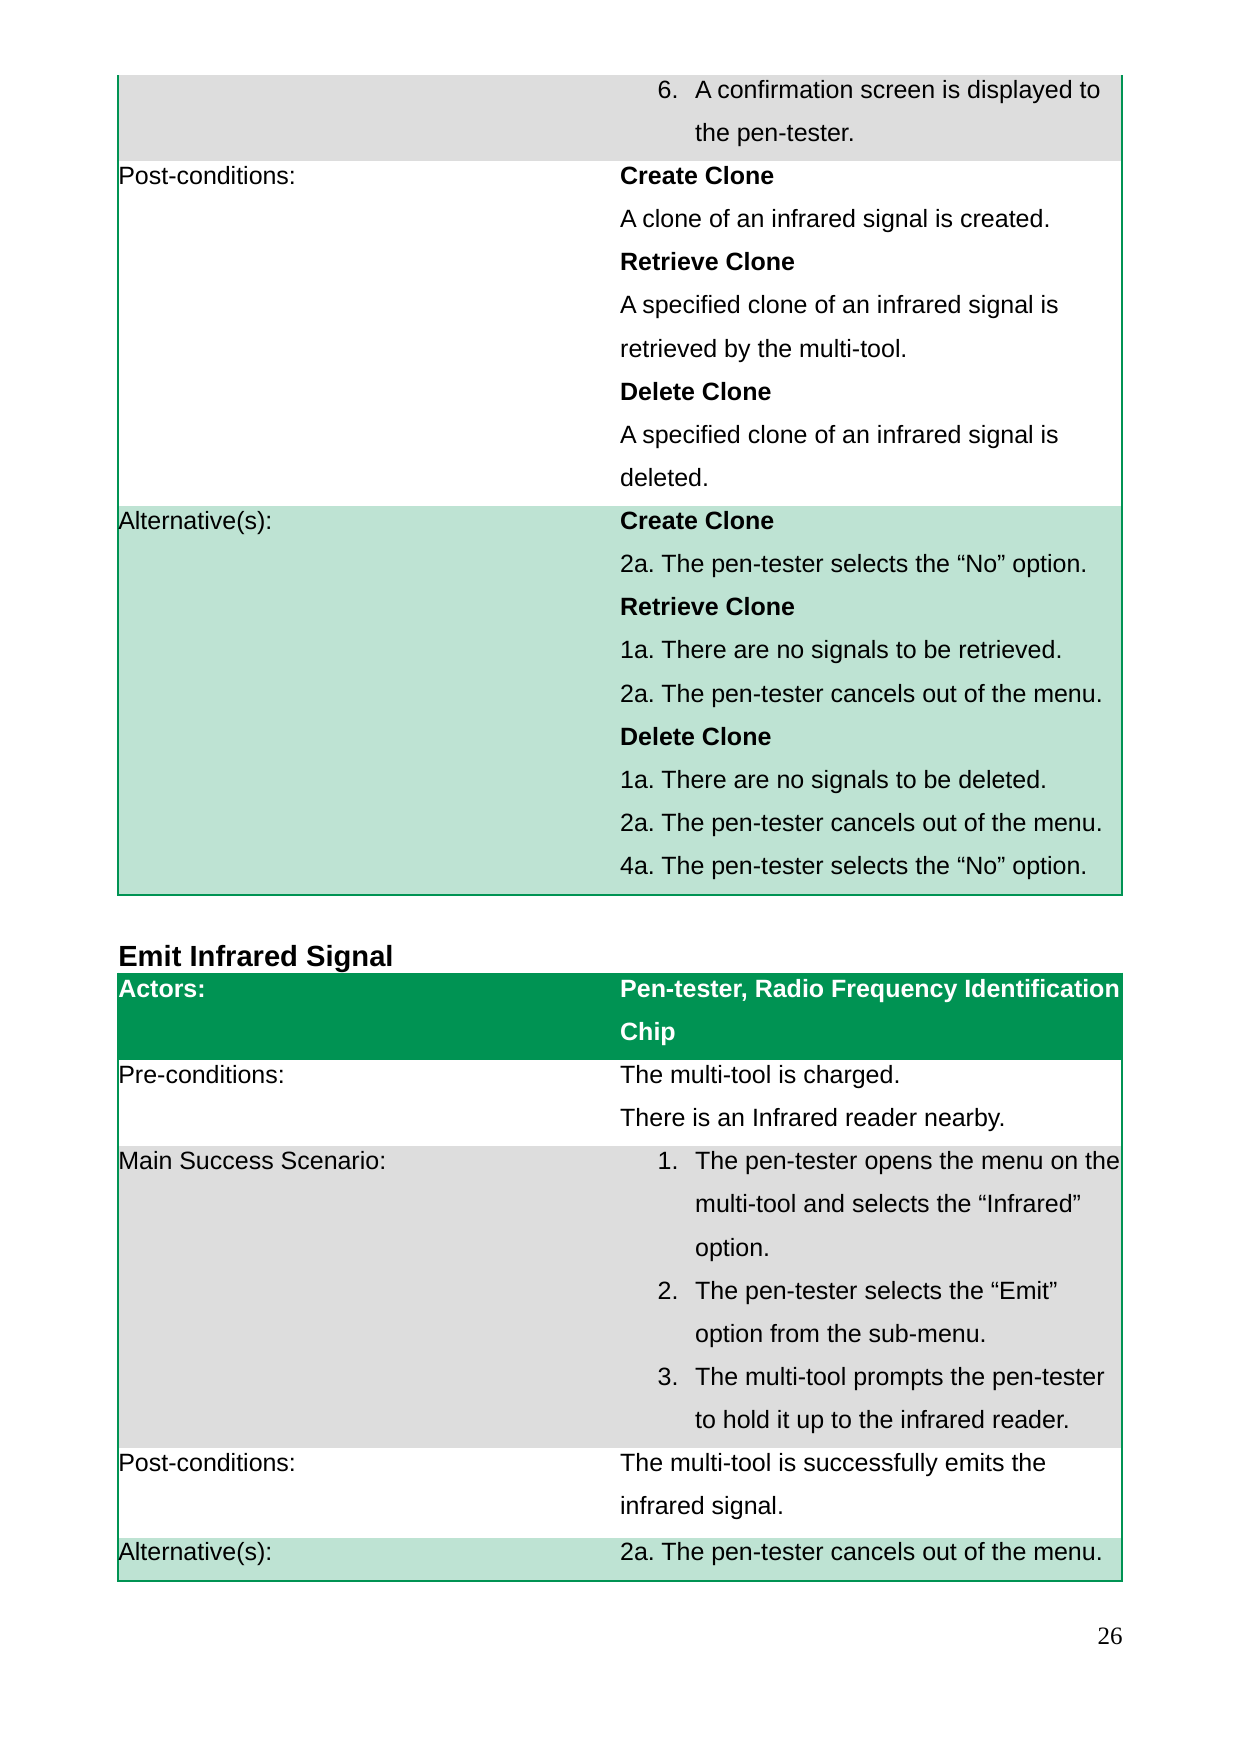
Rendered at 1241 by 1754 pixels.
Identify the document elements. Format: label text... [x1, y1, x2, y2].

table_cell 2a. The pen-tester cancels out of the menu. [620, 1538, 1121, 1580]
table_cell Create Clone 2a. The pen-tester selects the “No” option. Retrieve Clone 1a. There are no signals to be retrieved. 2a. The pen-tester cancels out of the menu. Delete Clone 1a. There are no signals to be deleted. 2a. The pen-tester cancels out of the menu. 4a. The pen-tester selects the “No” option. [620, 506, 1121, 894]
table_cell Create Clone The pen-tester is prompted by the multi-tool to create clone of the infrared signal. The pen-tester selects the “Yes” option. Retrieve Clone The multi-tool retrieves the names of all cloned signals stored on the device and lists them by creation date. The pen-tester selects which clone they wish to view from the menu. The multi-tool retrieves the cloned signal from storage and displays the details to the pen-tester. Delete Clone The multi-tool retrieves the names of all cloned signals stored on the device and lists them by creation date. The pen-tester selects which signal they wish to delete from the menu. The multi-tool prompts the pen-tester to confirm deletion. The pen-tester selects the “Yes” option. The multi-tool deletes the signal from storage. A confirmation screen is displayed to the pen-tester. [620, 75, 1121, 161]
table_cell Post-conditions: [119, 1448, 620, 1537]
table_cell Post-conditions: [119, 161, 620, 506]
table_cell The multi-tool is charged. There is an Infrared reader nearby. [620, 1060, 1121, 1146]
subtitle Emit Infrared Signal [118, 939, 1122, 972]
table_cell Pre-conditions: [119, 1060, 620, 1146]
table_cell [119, 75, 620, 161]
table_cell Alternative(s): [119, 506, 620, 894]
table_header Actors: [119, 974, 620, 1060]
table_cell Create Clone A clone of an infrared signal is created. Retrieve Clone A specified clone of an infrared signal is retrieved by the multi-tool. Delete Clone A specified clone of an infrared signal is deleted. [620, 161, 1121, 506]
table_cell Alternative(s): [119, 1538, 620, 1580]
table_cell The multi-tool is successfully emits the infrared signal. [620, 1448, 1121, 1537]
table_header Pen-tester, Radio Frequency Identification Chip [620, 974, 1121, 1060]
table_cell Main Success Scenario: [119, 1146, 620, 1448]
table_cell The pen-tester opens the menu on the multi-tool and selects the “Infrared” option. The pen-tester selects the “Emit” option from the sub-menu. The multi-tool prompts the pen-tester to hold it up to the infrared reader. [620, 1146, 1121, 1448]
